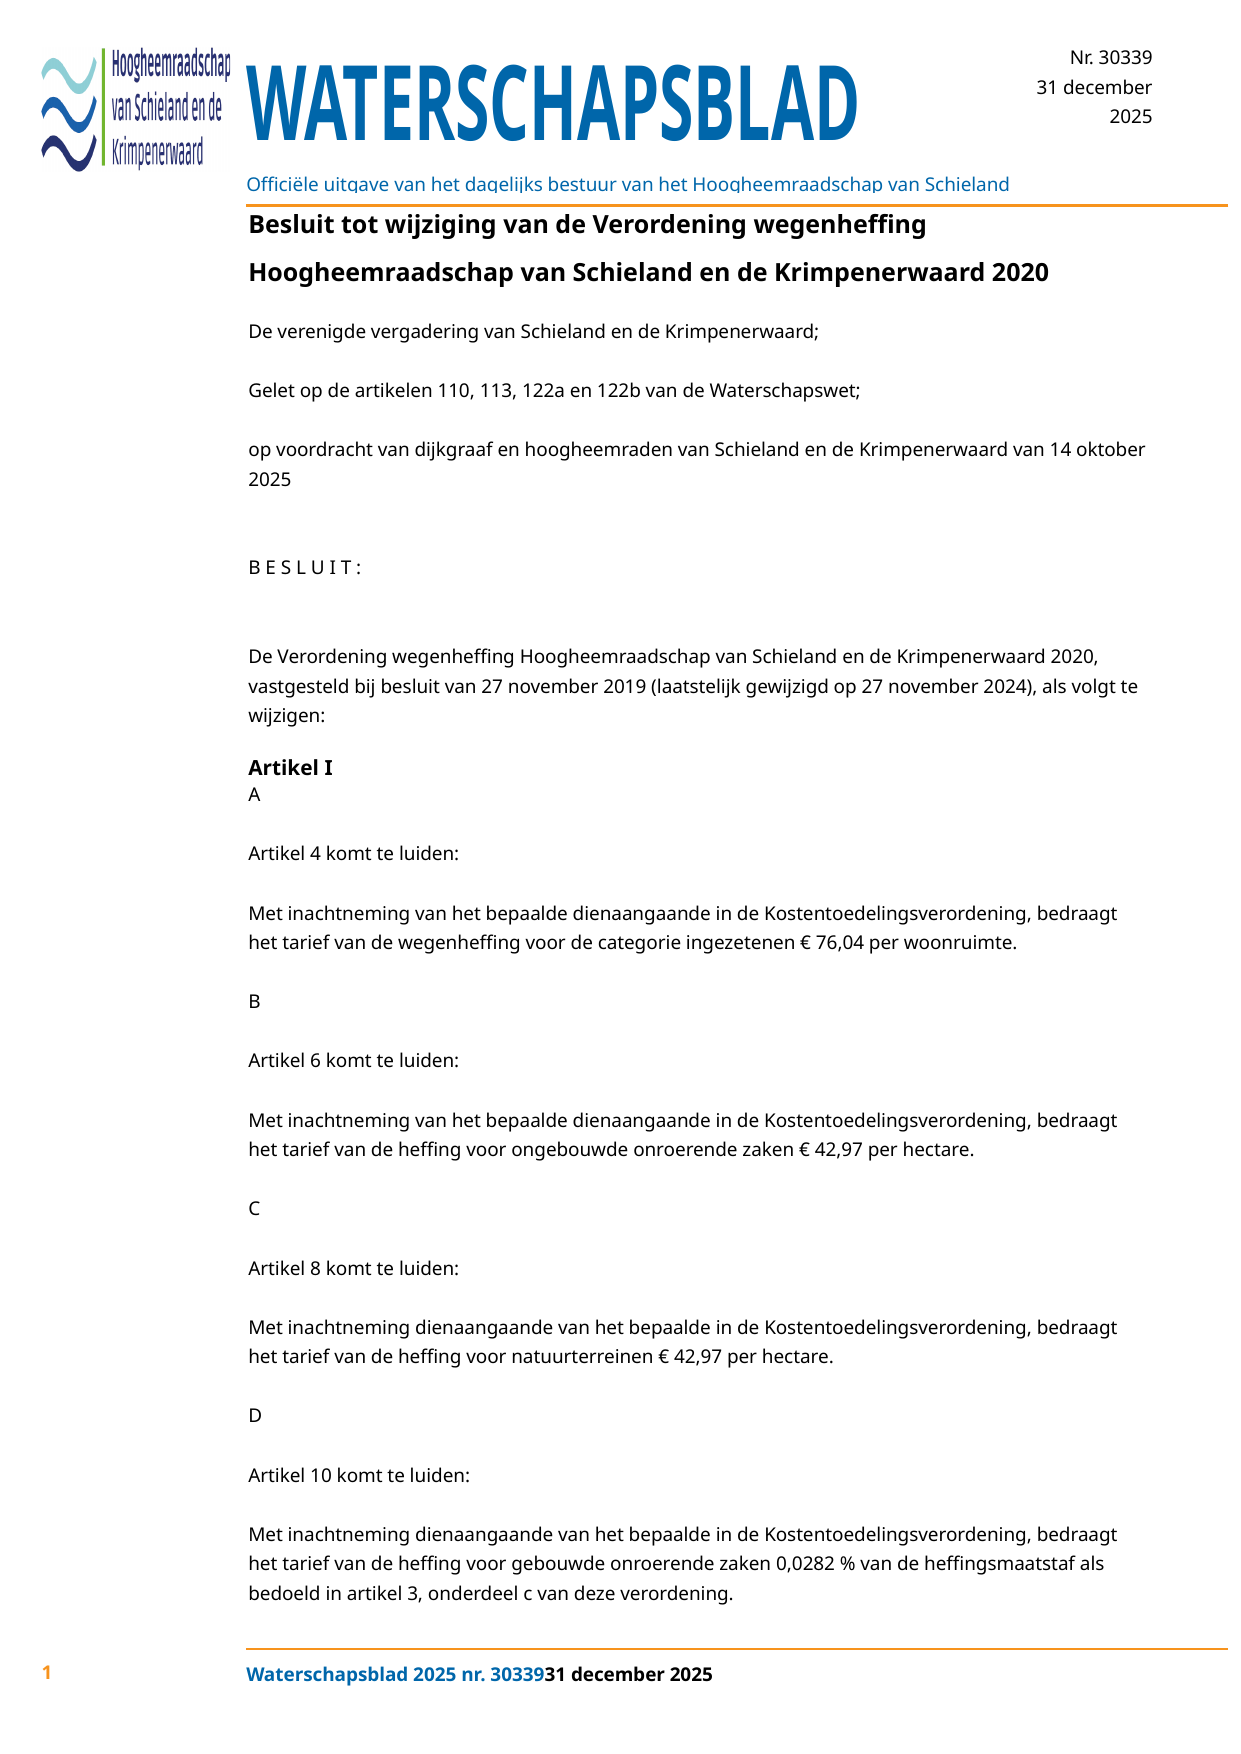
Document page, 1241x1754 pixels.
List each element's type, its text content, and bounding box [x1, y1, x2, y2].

text De verenigde vergadering van Schieland en de Krimpenerwaard; [248, 318, 1152, 344]
text C [248, 1196, 1152, 1221]
text op voordracht van dijkgraaf en hoogheemraden van Schieland en de Krimpenerwaard van 14 oktober 2025 [248, 436, 1152, 492]
text Met inachtneming dienaangaande van het bepaalde in de Kostentoedelingsverordening, bedraagt het tarief van de heffing voor gebouwde onroerende zaken 0,0282 % van de heffingsmaatstaf als bedoeld in artikel 3, onderdeel c van deze verordening. [248, 1521, 1152, 1606]
text B E S L U I T : [248, 554, 1152, 580]
text Met inachtneming van het bepaalde dienaangaande in de Kostentoedelingsverordening, bedraagt het tarief van de wegenheffing voor de categorie ingezetenen € 76,04 per woonruimte. [248, 900, 1152, 955]
text D [248, 1403, 1152, 1428]
text Artikel 10 komt te luiden: [248, 1462, 1152, 1487]
text Artikel I [248, 753, 1152, 781]
text Artikel 8 komt te luiden: [248, 1255, 1152, 1280]
text Artikel 6 komt te luiden: [248, 1048, 1152, 1073]
text A [248, 781, 1152, 807]
text B [248, 988, 1152, 1014]
text Met inachtneming dienaangaande van het bepaalde in de Kostentoedelingsverordening, bedraagt het tarief van de heffing voor natuurterreinen € 42,97 per hectare. [248, 1314, 1152, 1369]
text Artikel 4 komt te luiden: [248, 841, 1152, 866]
text Besluit tot wijziging van de Verordening wegenheffing Hoogheemraadschap van Schieland en de Krimpenerwaard 2020 [248, 207, 1152, 288]
picture [41, 47, 231, 172]
text De Verordening wegenheffing Hoogheemraadschap van Schieland en de Krimpenerwaard 2020, vastgesteld bij besluit van 27 november 2019 (laatstelijk gewijzigd op 27 november 2024), als volgt te wijzigen: [248, 643, 1152, 728]
text Gelet op de artikelen 110, 113, 122a en 122b van de Waterschapswet; [248, 377, 1152, 403]
text Met inachtneming van het bepaalde dienaangaande in de Kostentoedelingsverordening, bedraagt het tarief van de heffing voor ongebouwde onroerende zaken € 42,97 per hectare. [248, 1107, 1152, 1162]
